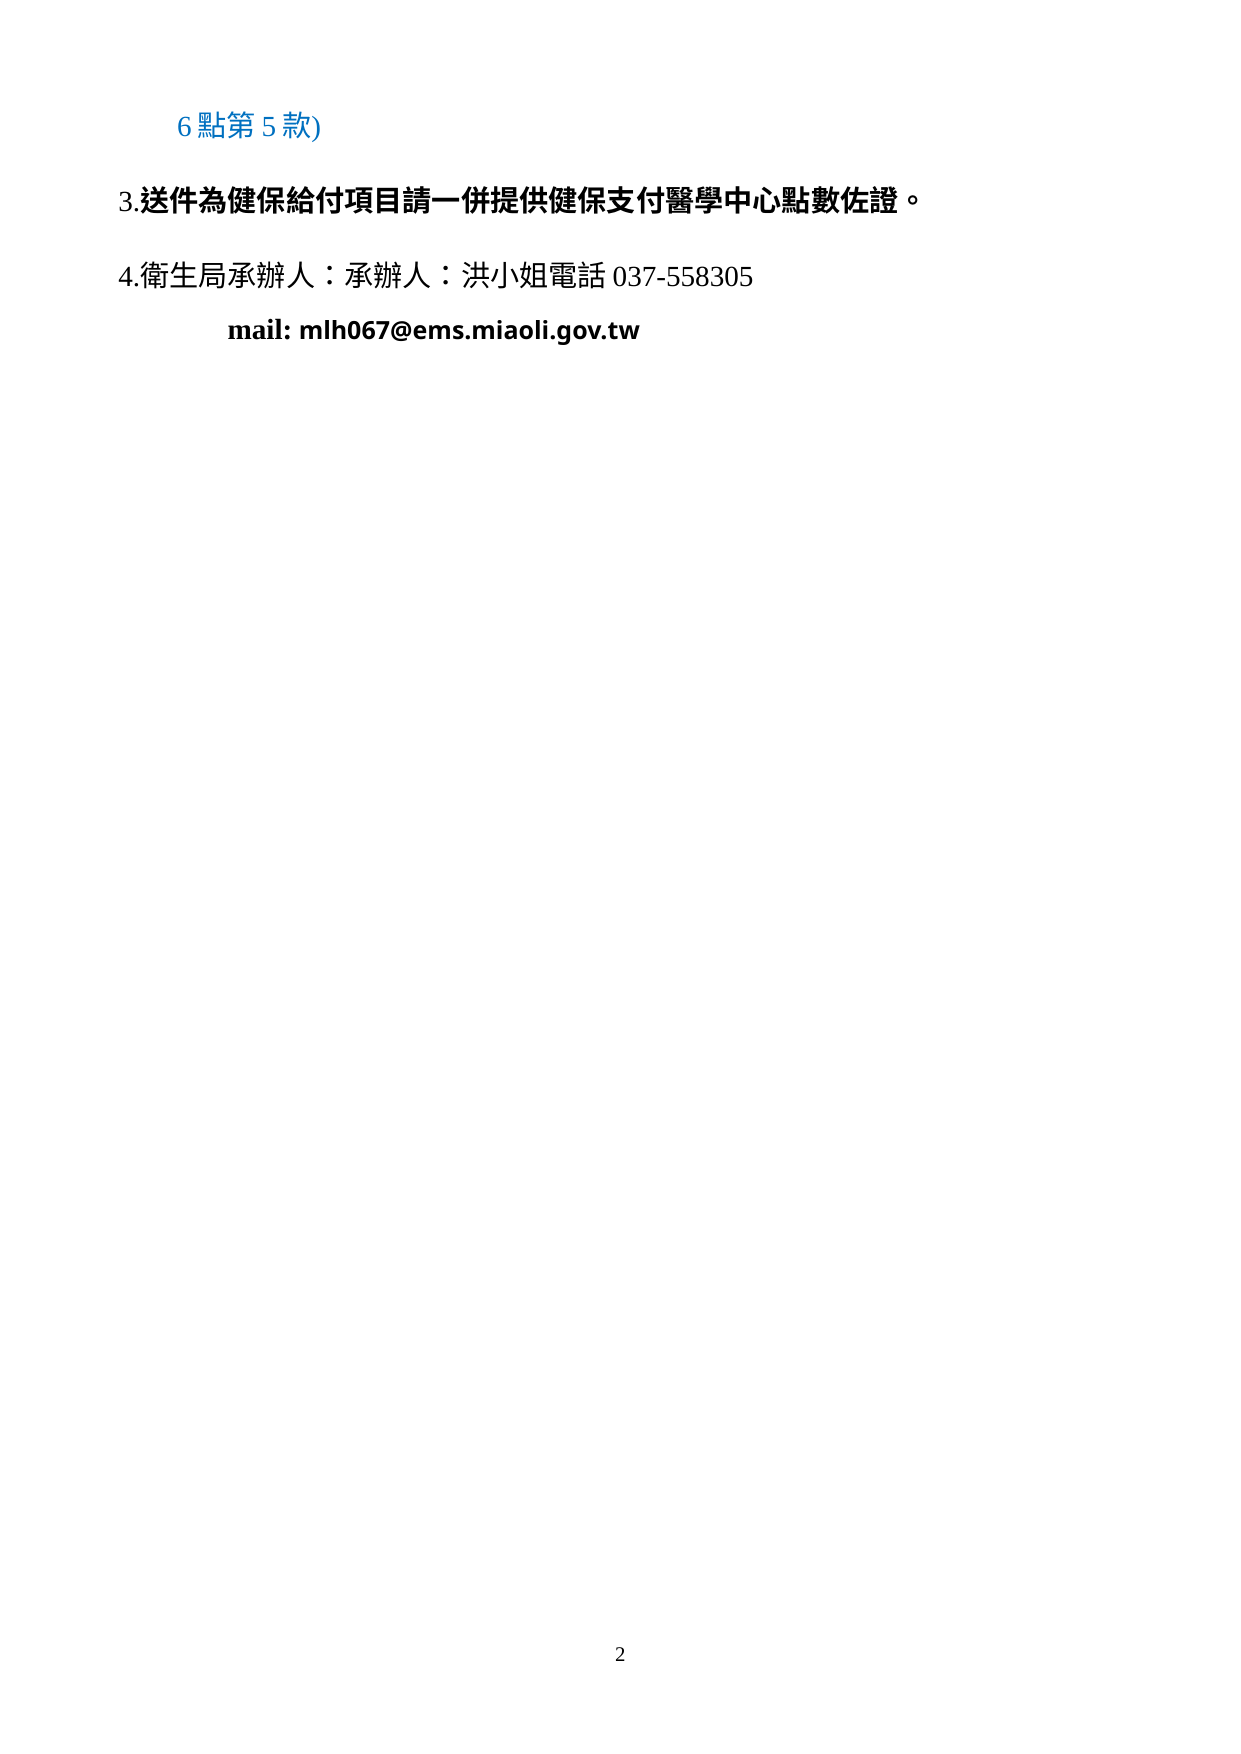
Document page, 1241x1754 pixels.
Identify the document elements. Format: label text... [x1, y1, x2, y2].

text 4.衛生局承辦人：承辦人：洪小姐電話037-558305 [118, 236, 1122, 311]
text 6點第5款) [133, 86, 1122, 161]
text mail: mlh067@ems.miaoli.gov.tw [118, 311, 1122, 348]
text 3.送件為健保給付項目請一併提供健保支付醫學中心點數佐證。 [118, 161, 1122, 236]
